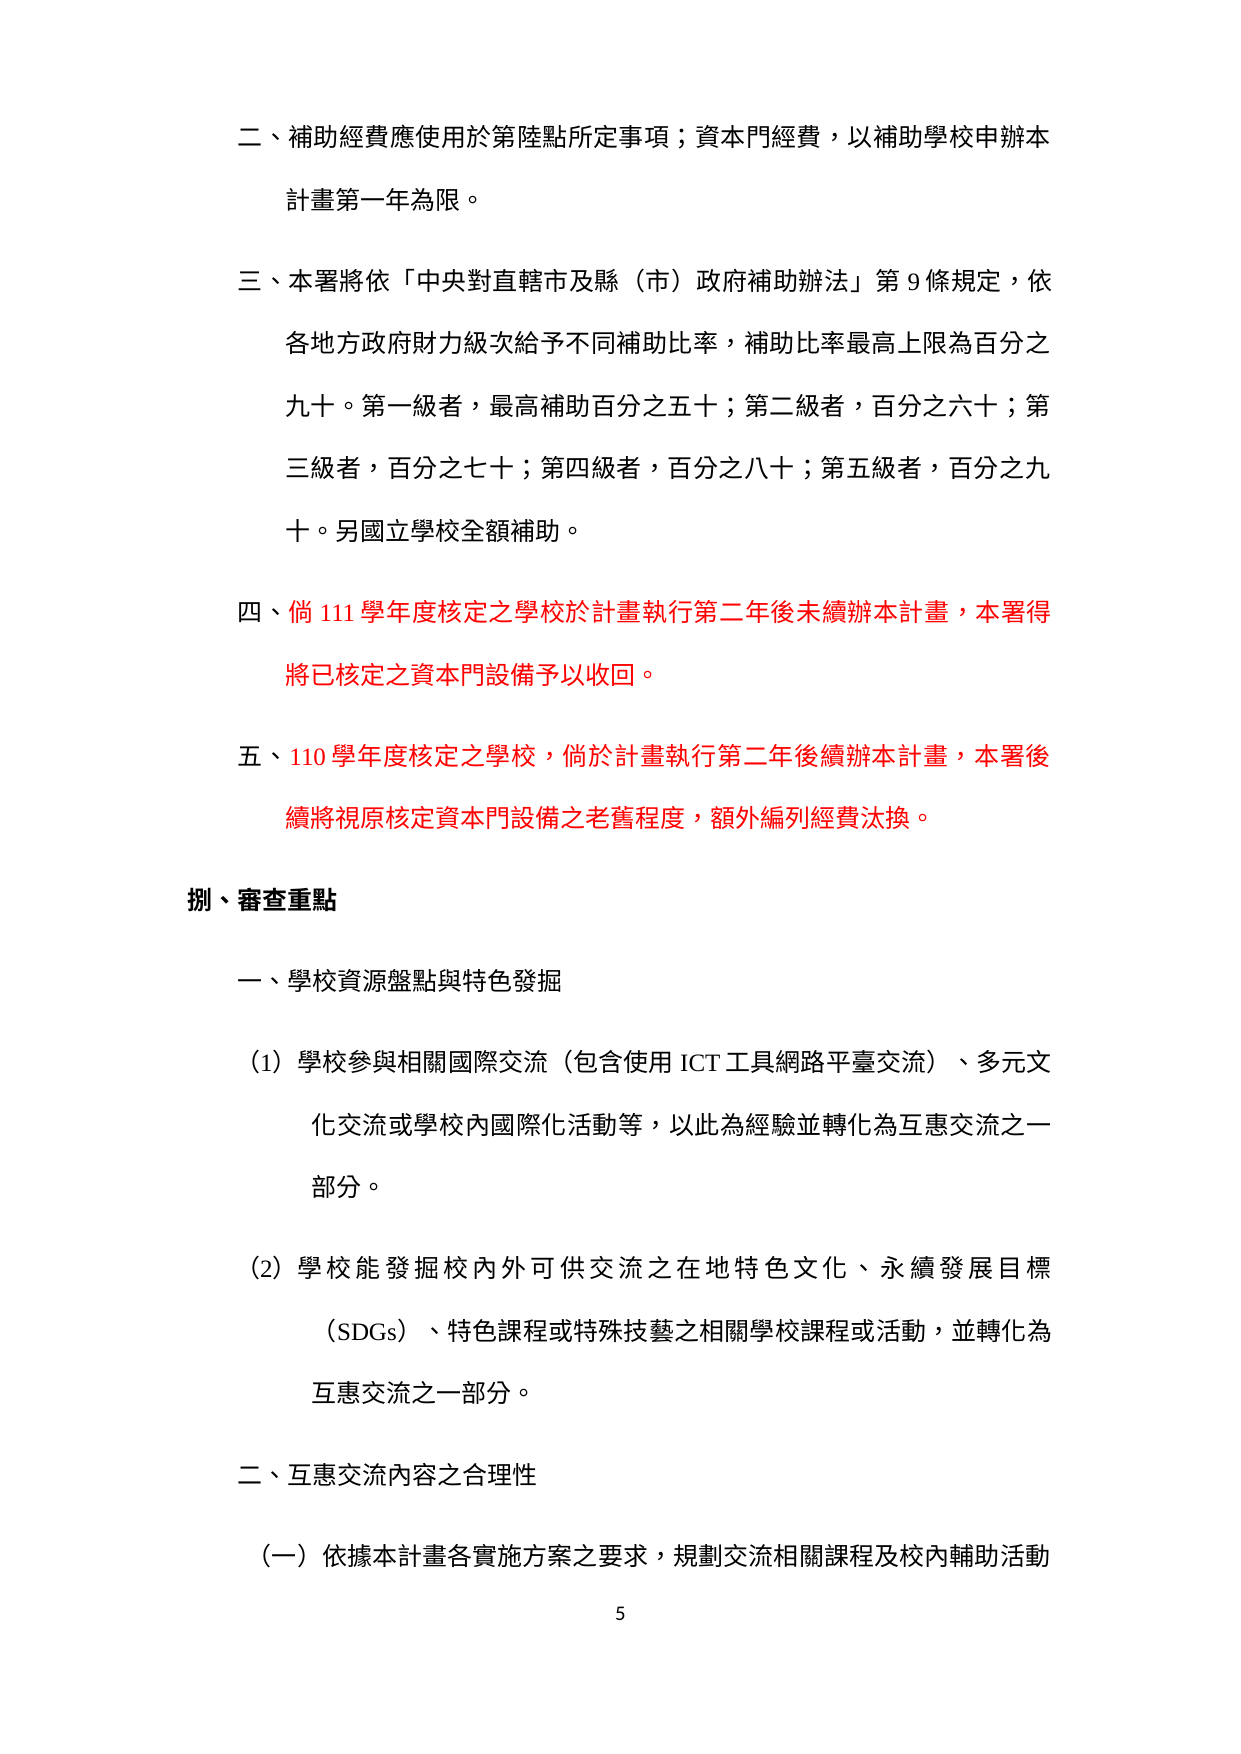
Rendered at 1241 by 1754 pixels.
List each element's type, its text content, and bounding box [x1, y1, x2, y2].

text 四、倘111學年度核定之學校於計畫執行第二年後未續辦本計畫，本署得將已核定之資本門設備予以收回。 [237, 569, 1053, 694]
text 二、互惠交流內容之合理性 [237, 1432, 1053, 1494]
list 學校能發掘校內外可供交流之在地特色文化、永續發展目標（SDGs）、特色課程或特殊技藝之相關學校課程或活動，並轉化為互惠交流之一部分。 [235, 1225, 1053, 1413]
text 一、學校資源盤點與特色發掘 [237, 938, 1053, 1000]
text 二、補助經費應使用於第陸點所定事項；資本門經費，以補助學校申辦本計畫第一年為限。 [237, 94, 1053, 219]
text 捌、審查重點 [187, 857, 1053, 919]
text 五、110學年度核定之學校，倘於計畫執行第二年後續辦本計畫，本署後續將視原核定資本門設備之老舊程度，額外編列經費汰換。 [237, 713, 1053, 838]
text （一）依據本計畫各實施方案之要求，規劃交流相關課程及校內輔助活動 [247, 1513, 1053, 1575]
text 三、本署將依「中央對直轄市及縣（市）政府補助辦法」第9條規定，依各地方政府財力級次給予不同補助比率，補助比率最高上限為百分之九十。第一級者，最高補助百分之五十；第二級者，百分之六十；第三級者，百分之七十；第四級者，百分之八十；第五級者，百分之九十。另國立學校全額補助。 [237, 238, 1053, 550]
list 學校參與相關國際交流（包含使用ICT工具網路平臺交流）、多元文化交流或學校內國際化活動等，以此為經驗並轉化為互惠交流之一部分。 [235, 1019, 1053, 1207]
